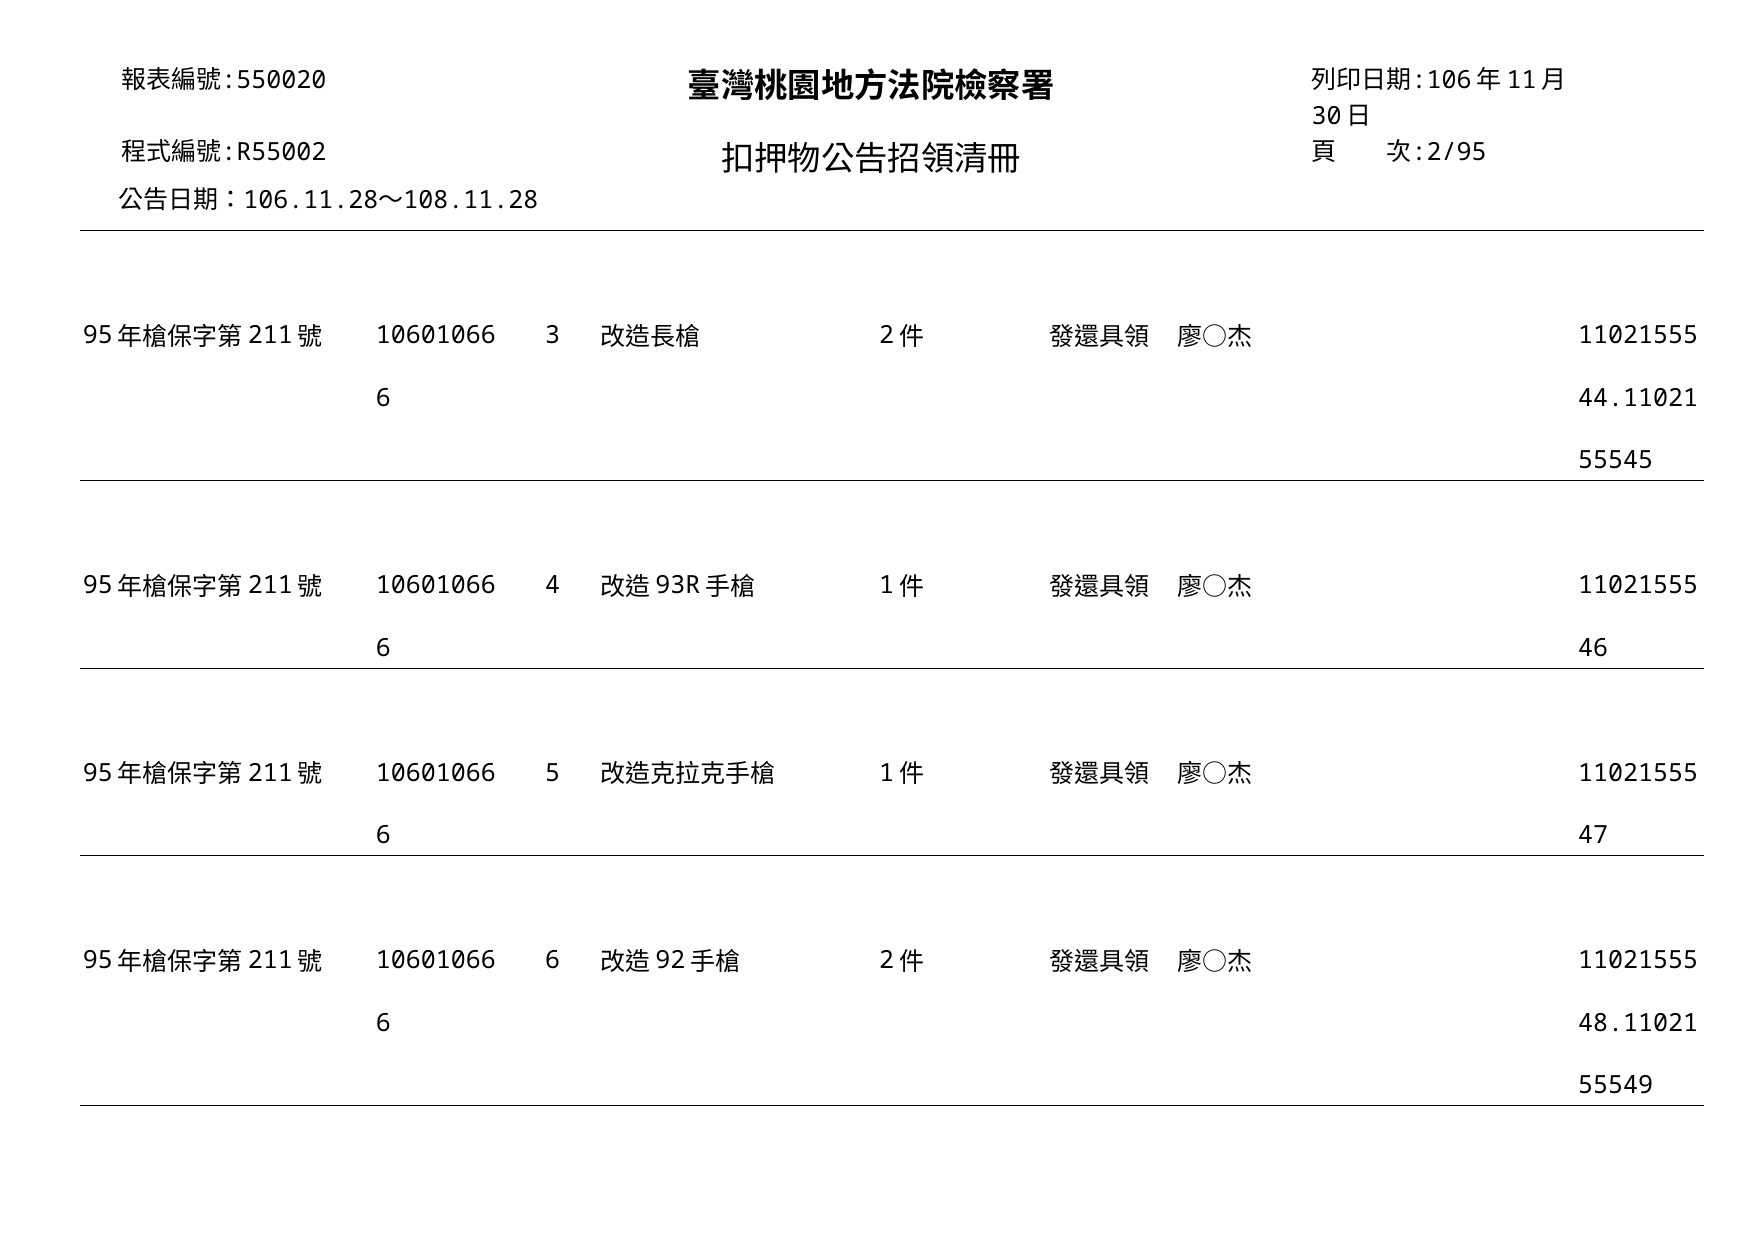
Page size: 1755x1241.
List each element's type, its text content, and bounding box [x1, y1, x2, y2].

table_cell 5 [507, 669, 597, 855]
table_cell 3 [507, 231, 597, 480]
table_cell 改造長槍 [597, 231, 807, 480]
table_cell 改造92手槍 [597, 856, 807, 1105]
table_cell 1102155548.1102155549 [1575, 856, 1704, 1105]
table_cell 發還具領 [1046, 669, 1175, 855]
table_cell [927, 669, 1046, 855]
table_cell 1件 [808, 669, 927, 855]
table_cell [1317, 669, 1575, 855]
table_cell [1317, 856, 1575, 1105]
table_cell 95年槍保字第211號 [80, 856, 373, 1105]
table_cell 106010666 [373, 669, 507, 855]
table_cell 廖○杰 [1175, 231, 1317, 480]
table_cell [927, 856, 1046, 1105]
table_cell 發還具領 [1046, 856, 1175, 1105]
table_cell 95年槍保字第211號 [80, 231, 373, 480]
table_cell [927, 231, 1046, 480]
table_cell 改造93R手槍 [597, 481, 807, 667]
table_cell 95年槍保字第211號 [80, 669, 373, 855]
table_cell 廖○杰 [1175, 481, 1317, 667]
table_cell 廖○杰 [1175, 669, 1317, 855]
table_cell 106010666 [373, 481, 507, 667]
table_cell [1317, 481, 1575, 667]
table_cell 6 [507, 856, 597, 1105]
table_cell 發還具領 [1046, 481, 1175, 667]
table_cell 1102155546 [1575, 481, 1704, 667]
table_cell 1102155547 [1575, 669, 1704, 855]
table_cell 4 [507, 481, 597, 667]
table_cell 106010666 [373, 856, 507, 1105]
table_cell 2件 [808, 231, 927, 480]
table_cell [927, 481, 1046, 667]
table_cell 1件 [808, 481, 927, 667]
table_cell 2件 [808, 856, 927, 1105]
table_cell 廖○杰 [1175, 856, 1317, 1105]
table_cell 95年槍保字第211號 [80, 481, 373, 667]
table_cell [1317, 231, 1575, 480]
table_cell 發還具領 [1046, 231, 1175, 480]
table_cell 1102155544.1102155545 [1575, 231, 1704, 480]
table_cell 改造克拉克手槍 [597, 669, 807, 855]
table_cell 106010666 [373, 231, 507, 480]
